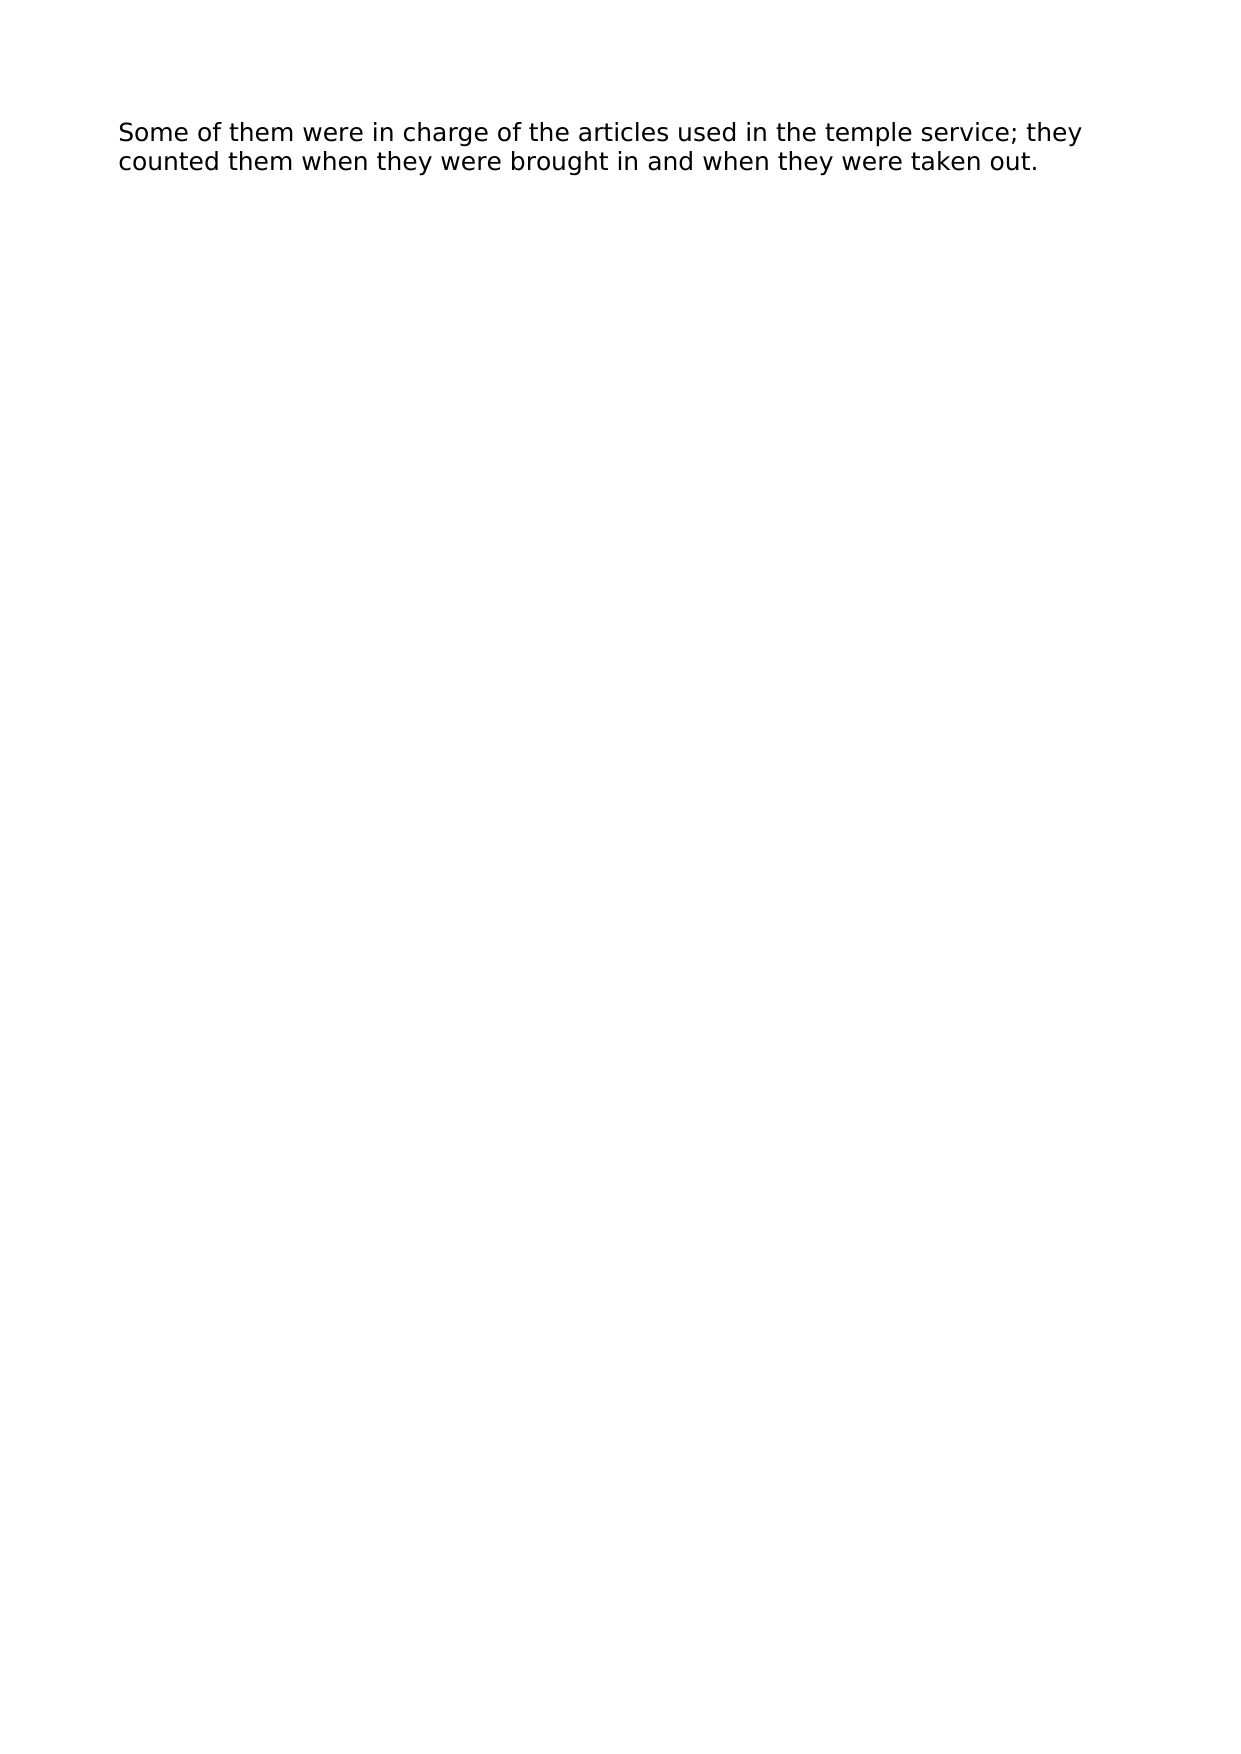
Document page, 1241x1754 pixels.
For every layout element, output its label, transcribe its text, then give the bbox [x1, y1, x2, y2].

text Some of them were in charge of the articles used in the temple service; they counted them when they were brought in and when they were taken out. [118, 118, 1122, 176]
